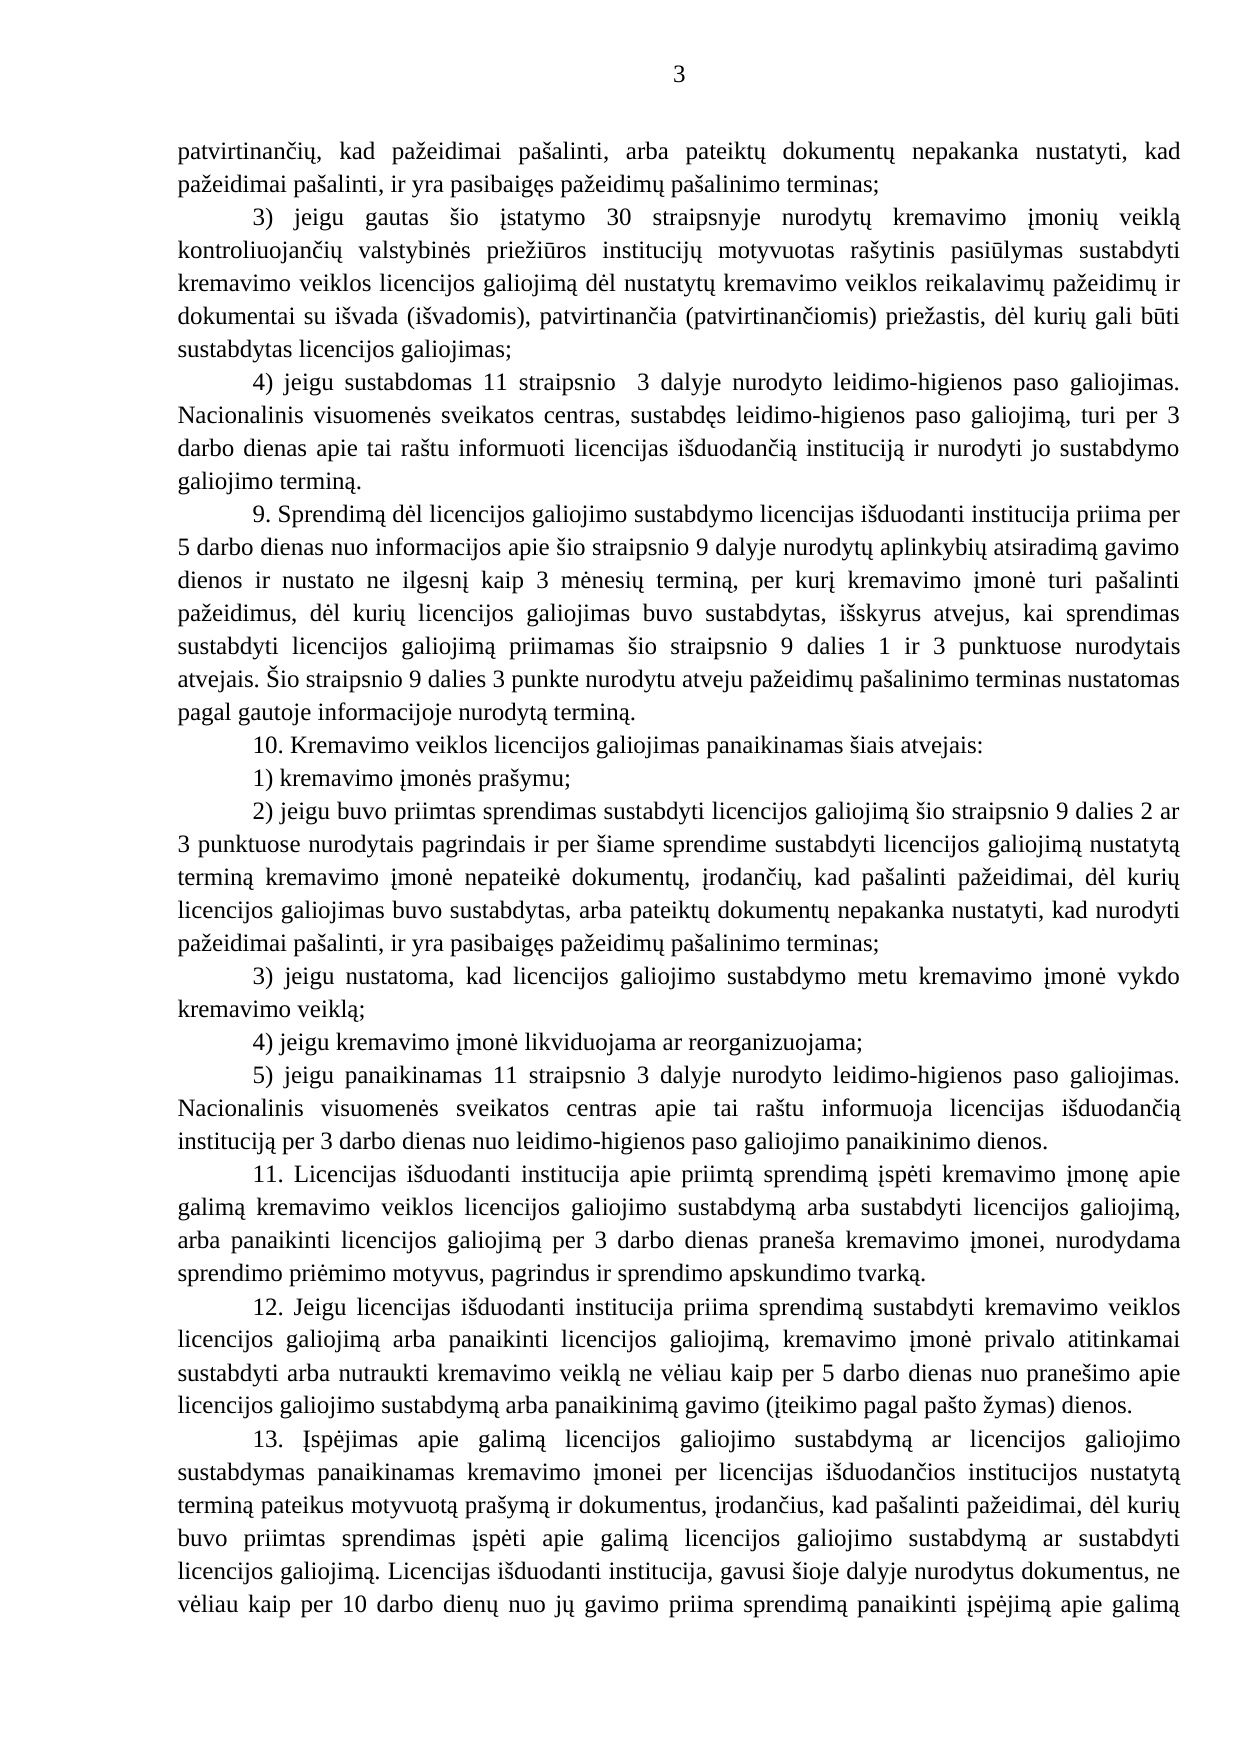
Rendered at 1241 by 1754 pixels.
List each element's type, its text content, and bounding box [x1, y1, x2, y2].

text 11. Licencijas išduodanti institucija apie priimtą sprendimą įspėti kremavimo įmonę apie galimą kremavimo veiklos licencijos galiojimo sustabdymą arba sustabdyti licencijos galiojimą, arba panaikinti licencijos galiojimą per 3 darbo dienas praneša kremavimo įmonei, nurodydama sprendimo priėmimo motyvus, pagrindus ir sprendimo apskundimo tvarką. [177, 1159, 1181, 1287]
text patvirtinančių, kad pažeidimai pašalinti, arba pateiktų dokumentų nepakanka nustatyti, kad pažeidimai pašalinti, ir yra pasibaigęs pažeidimų pašalinimo terminas; [177, 136, 1181, 198]
text 12. Jeigu licencijas išduodanti institucija priima sprendimą sustabdyti kremavimo veiklos licencijos galiojimą arba panaikinti licencijos galiojimą, kremavimo įmonė privalo atitinkamai sustabdyti arba nutraukti kremavimo veiklą ne vėliau kaip per 5 darbo dienas nuo pranešimo apie licencijos galiojimo sustabdymą arba panaikinimą gavimo (įteikimo pagal pašto žymas) dienos. [177, 1292, 1181, 1419]
text 1) kremavimo įmonės prašymu; [177, 763, 1181, 792]
text 5) jeigu panaikinamas 11 straipsnio 3 dalyje nurodyto leidimo-higienos paso galiojimas. Nacionalinis visuomenės sveikatos centras apie tai raštu informuoja licencijas išduodančią instituciją per 3 darbo dienas nuo leidimo-higienos paso galiojimo panaikinimo dienos. [177, 1060, 1181, 1155]
text 4) jeigu sustabdomas 11 straipsnio 3 dalyje nurodyto leidimo-higienos paso galiojimas. Nacionalinis visuomenės sveikatos centras, sustabdęs leidimo-higienos paso galiojimą, turi per 3 darbo dienas apie tai raštu informuoti licencijas išduodančią instituciją ir nurodyti jo sustabdymo galiojimo terminą. [177, 367, 1181, 495]
text 13. Įspėjimas apie galimą licencijos galiojimo sustabdymą ar licencijos galiojimo sustabdymas panaikinamas kremavimo įmonei per licencijas išduodančios institucijos nustatytą terminą pateikus motyvuotą prašymą ir dokumentus, įrodančius, kad pašalinti pažeidimai, dėl kurių buvo priimtas sprendimas įspėti apie galimą licencijos galiojimo sustabdymą ar sustabdyti licencijos galiojimą. Licencijas išduodanti institucija, gavusi šioje dalyje nurodytus dokumentus, ne vėliau kaip per 10 darbo dienų nuo jų gavimo priima sprendimą panaikinti įspėjimą apie galimą [177, 1424, 1181, 1617]
text 3) jeigu nustatoma, kad licencijos galiojimo sustabdymo metu kremavimo įmonė vykdo kremavimo veiklą; [177, 961, 1181, 1023]
text 2) jeigu buvo priimtas sprendimas sustabdyti licencijos galiojimą šio straipsnio 9 dalies 2 ar 3 punktuose nurodytais pagrindais ir per šiame sprendime sustabdyti licencijos galiojimą nustatytą terminą kremavimo įmonė nepateikė dokumentų, įrodančių, kad pašalinti pažeidimai, dėl kurių licencijos galiojimas buvo sustabdytas, arba pateiktų dokumentų nepakanka nustatyti, kad nurodyti pažeidimai pašalinti, ir yra pasibaigęs pažeidimų pašalinimo terminas; [177, 796, 1181, 957]
text 10. Kremavimo veiklos licencijos galiojimas panaikinamas šiais atvejais: [177, 730, 1181, 759]
text 3) jeigu gautas šio įstatymo 30 straipsnyje nurodytų kremavimo įmonių veiklą kontroliuojančių valstybinės priežiūros institucijų motyvuotas rašytinis pasiūlymas sustabdyti kremavimo veiklos licencijos galiojimą dėl nustatytų kremavimo veiklos reikalavimų pažeidimų ir dokumentai su išvada (išvadomis), patvirtinančia (patvirtinančiomis) priežastis, dėl kurių gali būti sustabdytas licencijos galiojimas; [177, 202, 1181, 363]
text 9. Sprendimą dėl licencijos galiojimo sustabdymo licencijas išduodanti institucija priima per 5 darbo dienas nuo informacijos apie šio straipsnio 9 dalyje nurodytų aplinkybių atsiradimą gavimo dienos ir nustato ne ilgesnį kaip 3 mėnesių terminą, per kurį kremavimo įmonė turi pašalinti pažeidimus, dėl kurių licencijos galiojimas buvo sustabdytas, išskyrus atvejus, kai sprendimas sustabdyti licencijos galiojimą priimamas šio straipsnio 9 dalies 1 ir 3 punktuose nurodytais atvejais. Šio straipsnio 9 dalies 3 punkte nurodytu atveju pažeidimų pašalinimo terminas nustatomas pagal gautoje informacijoje nurodytą terminą. [177, 499, 1181, 726]
text 4) jeigu kremavimo įmonė likviduojama ar reorganizuojama; [177, 1027, 1181, 1056]
